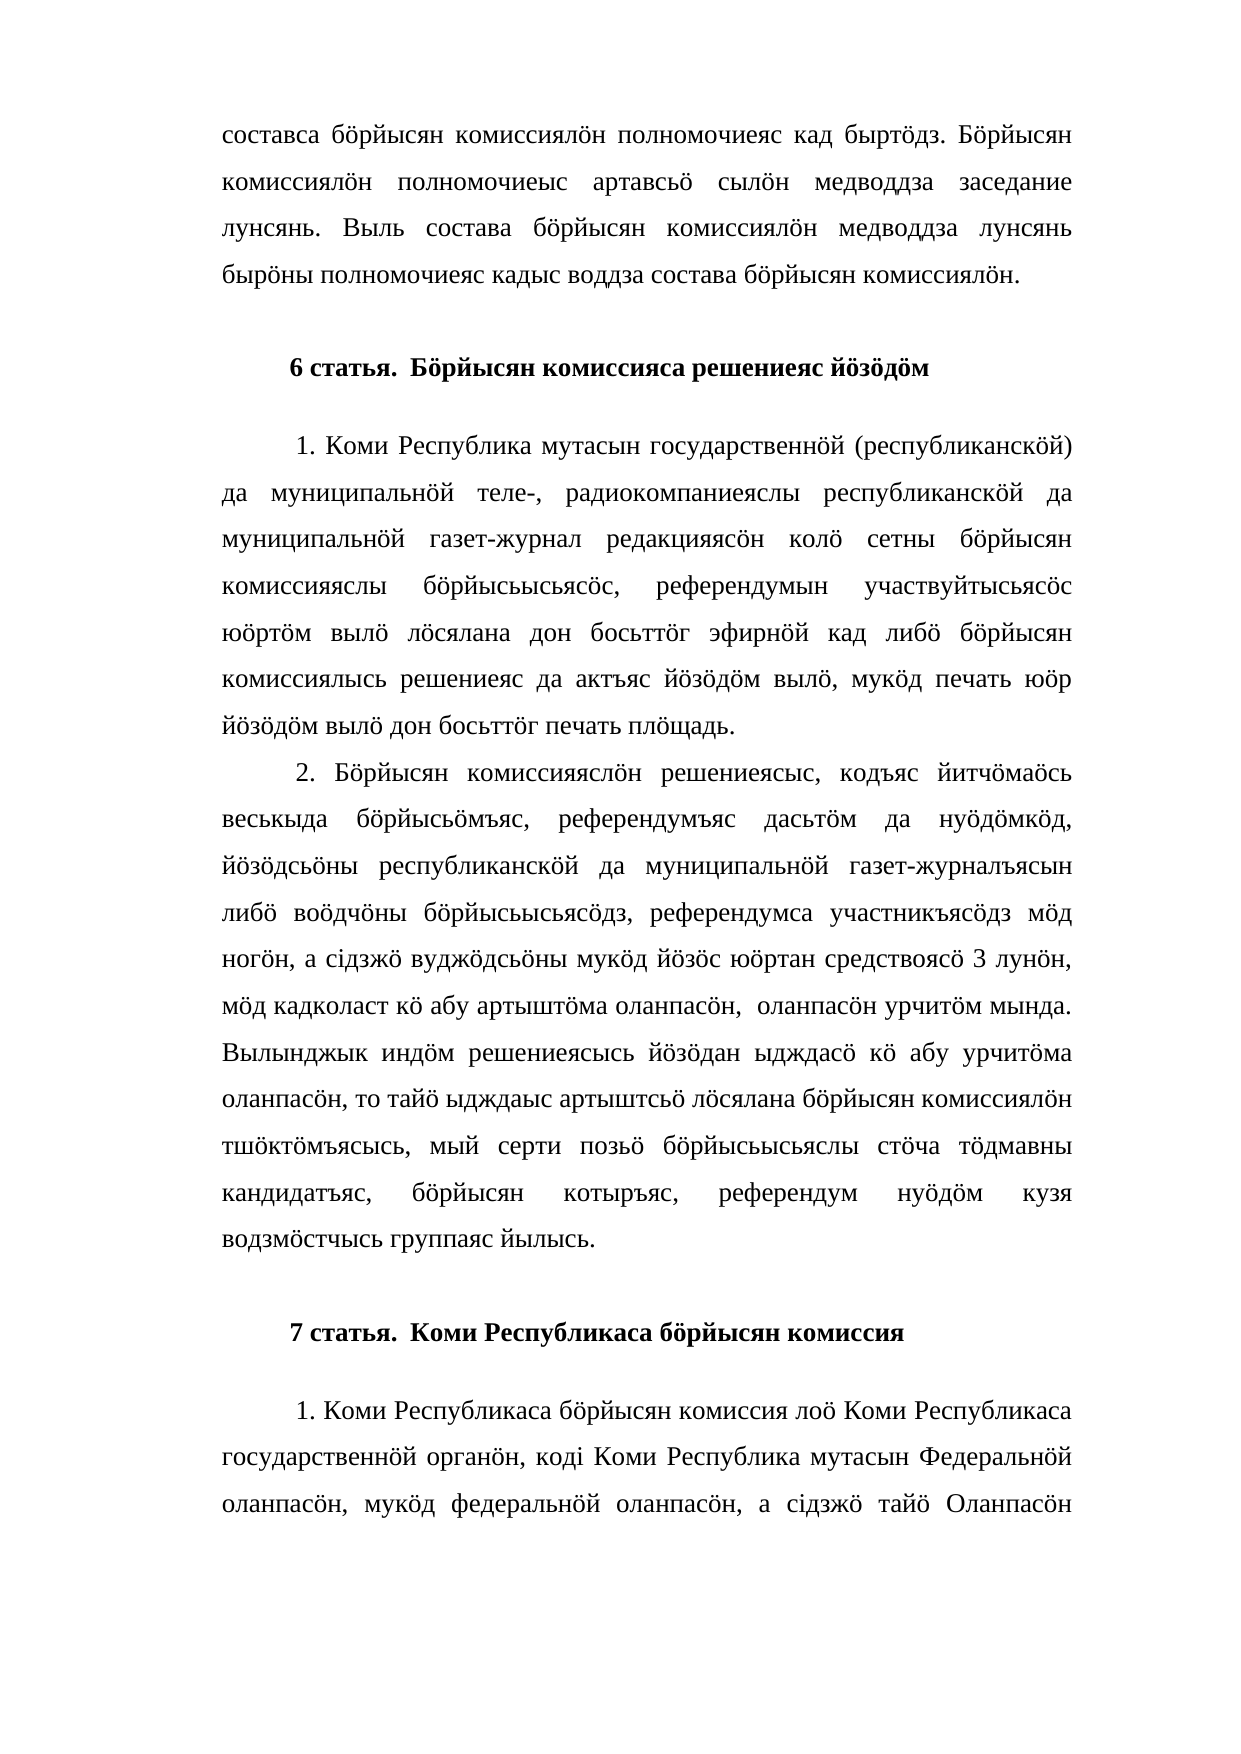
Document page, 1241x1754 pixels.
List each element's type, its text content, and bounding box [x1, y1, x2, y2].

table_header Коми Республикаса бöрйысян комиссия [399, 1316, 1074, 1347]
text 1. Коми Республика мутасын государственнöй (республиканскöй) да муниципальнöй теле-, радиокомпаниеяслы республиканскöй да муниципальнöй газет-журнал редакцияясöн колö сетны бöрйысян комиссияяслы бöрйысьысьясöс, референдумын участвуйтысьясöс юöртöм вылö лöсялана дон босьттöг эфирнöй кад либö бöрйысян комиссиялысь решениеяс да актъяс йöзöдöм вылö, мукöд печать юöр йöзöдöм вылö дон босьттöг печать плöщадь. [222, 429, 1073, 740]
text 2. Бöрйысян комиссияяслöн решениеясыс, кодъяс йитчöмаöсь веськыда бöрйысьöмъяс, референдумъяс дасьтöм да нуöдöмкöд, йöзöдсьöны республиканскöй да муниципальнöй газет-журналъясын либö воöдчöны бöрйысьысьясöдз, референдумса участникъясöдз мöд ногöн, а сiдзжö вуджöдсьöны мукöд йöзöс юöртан средствоясö 3 лунöн, мöд кадколаст кö абу артыштöма оланпасöн, оланпасöн урчитöм мында. Вылынджык индöм решениеясысь йöзöдан ыдждасö кö абу урчитöма оланпасöн, то тайö ыдждаыс артыштсьö лöсялана бöрйысян комиссиялöн тшöктöмъясысь, мый серти позьö бöрйысьысьяслы стöча тöдмавны кандидатъяс, бöрйысян котыръяс, референдум нуöдöм кузя водзмöстчысь группаяс йылысь. [222, 756, 1073, 1254]
table_header Бöрйысян комиссияса решениеяс йöзöдöм [399, 351, 1074, 383]
table_header 6 статья. [210, 351, 399, 383]
text составса бöрйысян комиссиялöн полномочиеяс кад быртöдз. Бöрйысян комиссиялöн полномочиеыс артавсьö сылöн медводдза заседание лунсянь. Выль состава бöрйысян комиссиялöн медводдза лунсянь бырöны полномочиеяс кадыс воддза состава бöрйысян комиссиялöн. [222, 118, 1073, 289]
table_header 7 статья. [210, 1316, 399, 1347]
text 1. Коми Республикаса бöрйысян комиссия лоö Коми Республикаса государственнöй органöн, кодi Коми Республика мутасын Федеральнöй оланпасöн, мукöд федеральнöй оланпасöн, а сiдзжö тайö Оланпасöн [222, 1394, 1073, 1518]
